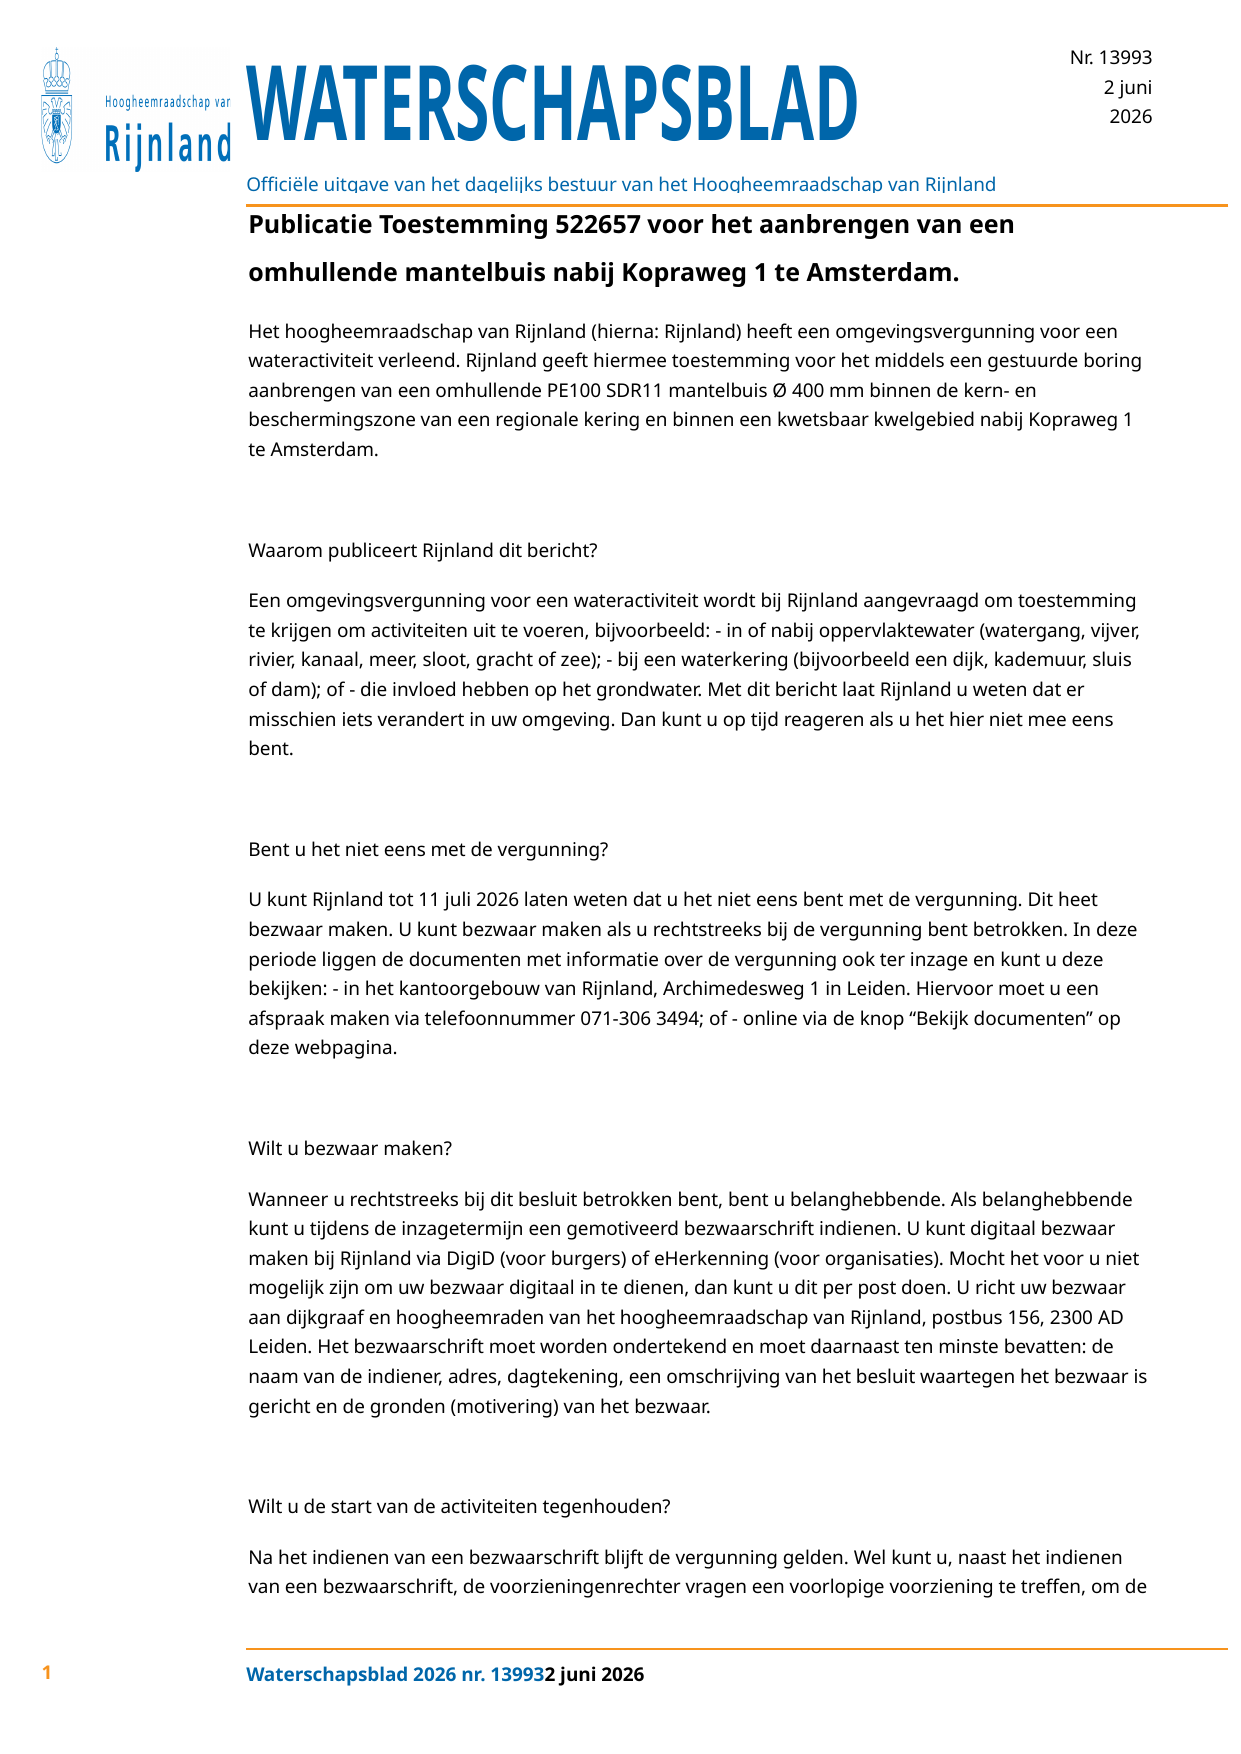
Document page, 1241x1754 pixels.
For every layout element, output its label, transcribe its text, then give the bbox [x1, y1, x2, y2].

text U kunt Rijnland tot 11 juli 2026 laten weten dat u het niet eens bent met de vergunning. Dit heet bezwaar maken. U kunt bezwaar maken als u rechtstreeks bij de vergunning bent betrokken. In deze periode liggen de documenten met informatie over de vergunning ook ter inzage en kunt u deze bekijken: - in het kantoorgebouw van Rijnland, Archimedesweg 1 in Leiden. Hiervoor moet u een afspraak maken via telefoonnummer 071-306 3494; of - online via de knop “Bekijk documenten” op deze webpagina. [248, 887, 1152, 1060]
text Bent u het niet eens met de vergunning? [248, 836, 1152, 862]
text Wanneer u rechtstreeks bij dit besluit betrokken bent, bent u belanghebbende. Als belanghebbende kunt u tijdens de inzagetermijn een gemotiveerd bezwaarschrift indienen. U kunt digitaal bezwaar maken bij Rijnland via DigiD (voor burgers) of eHerkenning (voor organisaties). Mocht het voor u niet mogelijk zijn om uw bezwaar digitaal in te dienen, dan kunt u dit per post doen. U richt uw bezwaar aan dijkgraaf en hoogheemraden van het hoogheemraadschap van Rijnland, postbus 156, 2300 AD Leiden. Het bezwaarschrift moet worden ondertekend en moet daarnaast ten minste bevatten: de naam van de indiener, adres, dagtekening, een omschrijving van het besluit waartegen het bezwaar is gericht en de gronden (motivering) van het bezwaar. [248, 1186, 1152, 1419]
picture [41, 47, 231, 172]
text Publicatie Toestemming 522657 voor het aanbrengen van een omhullende mantelbuis nabij Kopraweg 1 te Amsterdam. [248, 207, 1152, 288]
text Wilt u bezwaar maken? [248, 1135, 1152, 1161]
text Het hoogheemraadschap van Rijnland (hierna: Rijnland) heeft een omgevingsvergunning voor een wateractiviteit verleend. Rijnland geeft hiermee toestemming voor het middels een gestuurde boring aanbrengen van een omhullende PE100 SDR11 mantelbuis Ø 400 mm binnen de kern- en beschermingszone van een regionale kering en binnen een kwetsbaar kwelgebied nabij Kopraweg 1 te Amsterdam. [248, 318, 1152, 462]
text Een omgevingsvergunning voor een wateractiviteit wordt bij Rijnland aangevraagd om toestemming te krijgen om activiteiten uit te voeren, bijvoorbeeld: - in of nabij oppervlaktewater (watergang, vijver, rivier, kanaal, meer, sloot, gracht of zee); - bij een waterkering (bijvoorbeeld een dijk, kademuur, sluis of dam); of - die invloed hebben op het grondwater. Met dit bericht laat Rijnland u weten dat er misschien iets verandert in uw omgeving. Dan kunt u op tijd reageren als u het hier niet mee eens bent. [248, 587, 1152, 761]
text Na het indienen van een bezwaarschrift blijft de vergunning gelden. Wel kunt u, naast het indienen van een bezwaarschrift, de voorzieningenrechter vragen een voorlopige voorziening te treffen, om de [248, 1544, 1152, 1599]
text Waarom publiceert Rijnland dit bericht? [248, 537, 1152, 563]
text Wilt u de start van de activiteiten tegenhouden? [248, 1494, 1152, 1519]
